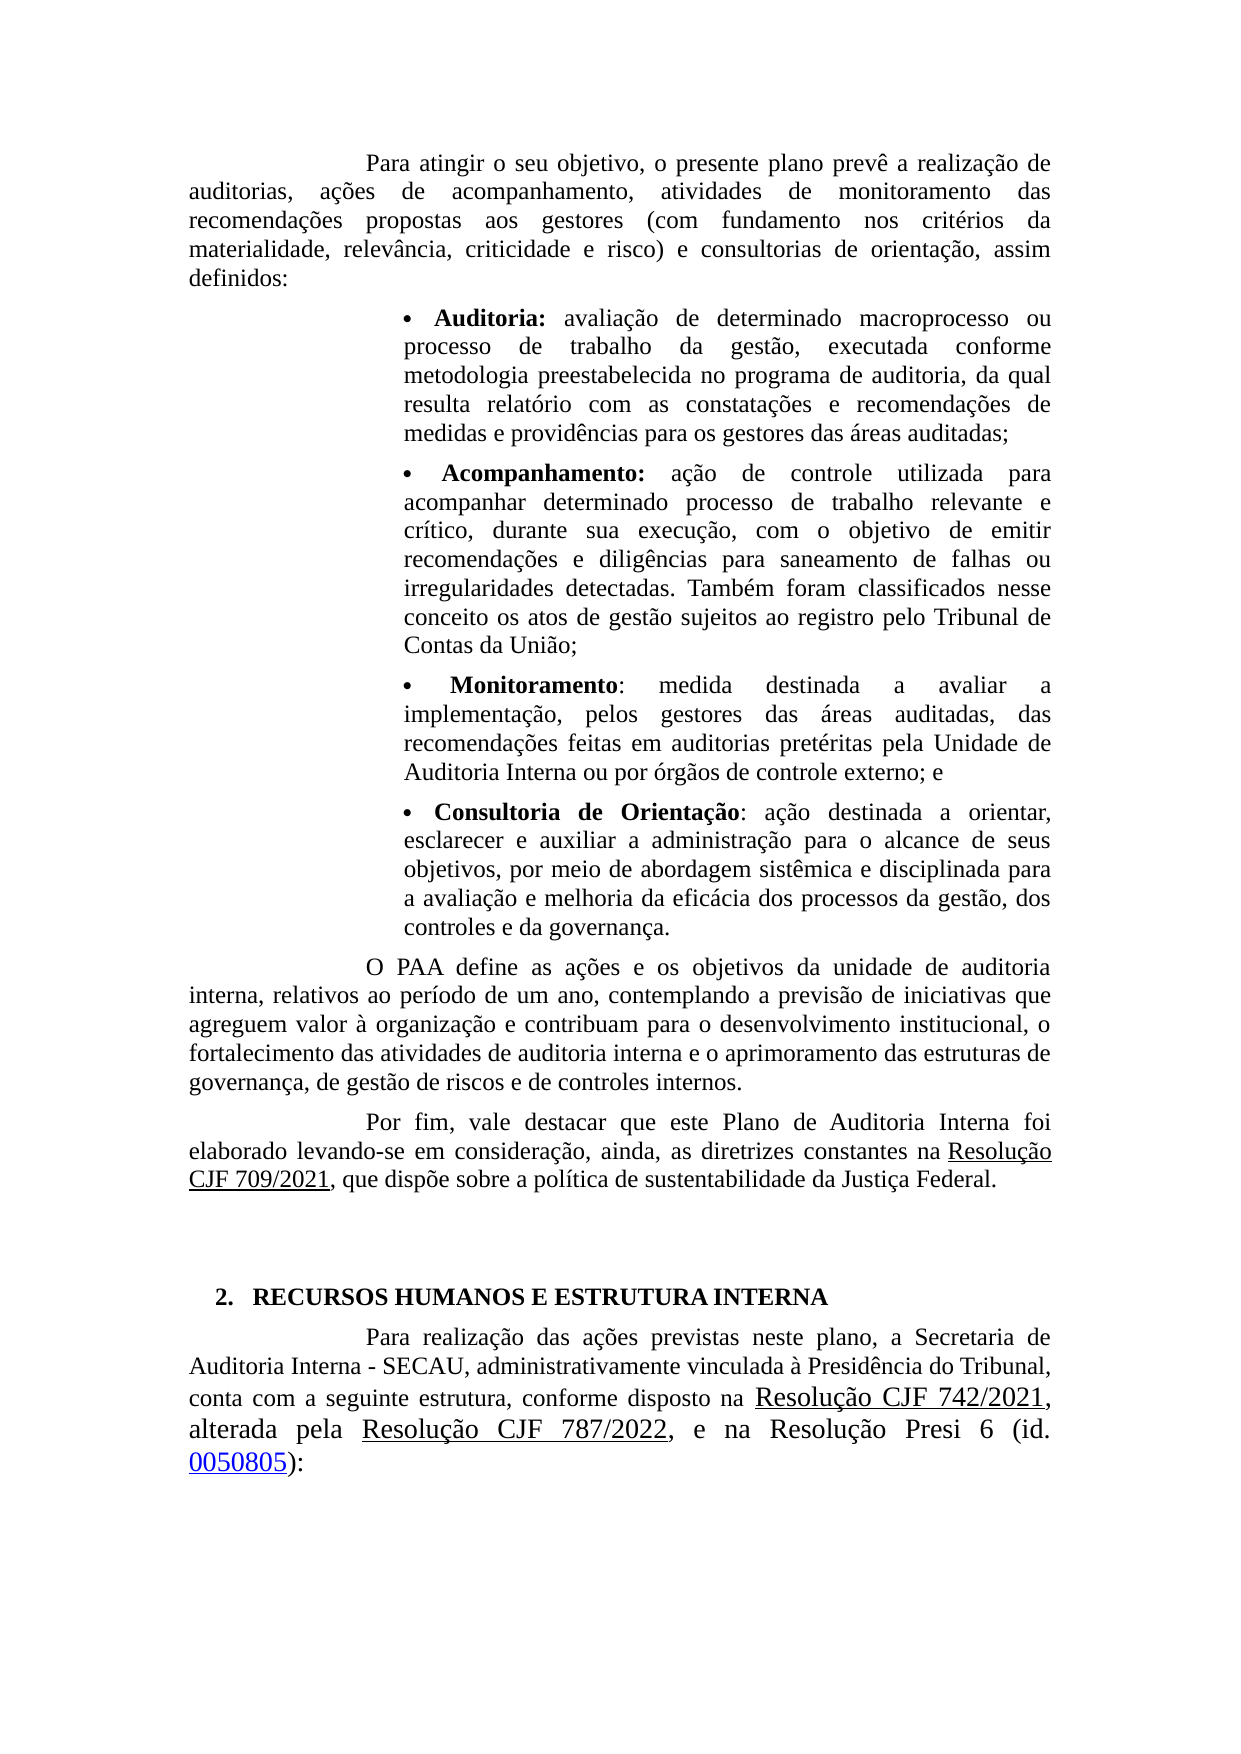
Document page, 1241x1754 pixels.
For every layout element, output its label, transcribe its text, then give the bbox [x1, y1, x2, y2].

list RECURSOS HUMANOS E ESTRUTURA INTERNA [215, 1282, 1063, 1311]
text  Acompanhamento: ação de controle utilizada para acompanhar determinado processo de trabalho relevante e crítico, durante sua execução, com o objetivo de emitir recomendações e diligências para saneamento de falhas ou irregularidades detectadas. Também foram classificados nesse conceito os atos de gestão sujeitos ao registro pelo Tribunal de Contas da União; [404, 458, 1052, 659]
text  Monitoramento: medida destinada a avaliar a implementação, pelos gestores das áreas auditadas, das recomendações feitas em auditorias pretéritas pela Unidade de Auditoria Interna ou por órgãos de controle externo; e [404, 670, 1052, 785]
text Para realização das ações previstas neste plano, a Secretaria de Auditoria Interna - SECAU, administrativamente vinculada à Presidência do Tribunal, conta com a seguinte estrutura, conforme disposto na Resolução CJF 742/2021, alterada pela Resolução CJF 787/2022, e na Resolução Presi 6 (id. 0050805): [188, 1322, 1052, 1477]
text  Consultoria de Orientação: ação destinada a orientar, esclarecer e auxiliar a administração para o alcance de seus objetivos, por meio de abordagem sistêmica e disciplinada para a avaliação e melhoria da eficácia dos processos da gestão, dos controles e da governança. [404, 797, 1052, 941]
text O PAA define as ações e os objetivos da unidade de auditoria interna, relativos ao período de um ano, contemplando a previsão de iniciativas que agreguem valor à organização e contribuam para o desenvolvimento institucional, o fortalecimento das atividades de auditoria interna e o aprimoramento das estruturas de governança, de gestão de riscos e de controles internos. [188, 952, 1052, 1096]
text Para atingir o seu objetivo, o presente plano prevê a realização de auditorias, ações de acompanhamento, atividades de monitoramento das recomendações propostas aos gestores (com fundamento nos critérios da materialidade, relevância, criticidade e risco) e consultorias de orientação, assim definidos: [188, 148, 1052, 291]
text  Auditoria: avaliação de determinado macroprocesso ou processo de trabalho da gestão, executada conforme metodologia preestabelecida no programa de auditoria, da qual resulta relatório com as constatações e recomendações de medidas e providências para os gestores das áreas auditadas; [404, 303, 1052, 446]
text Por fim, vale destacar que este Plano de Auditoria Interna foi elaborado levando-se em consideração, ainda, as diretrizes constantes na Resolução CJF 709/2021, que dispõe sobre a política de sustentabilidade da Justiça Federal. [188, 1107, 1052, 1193]
